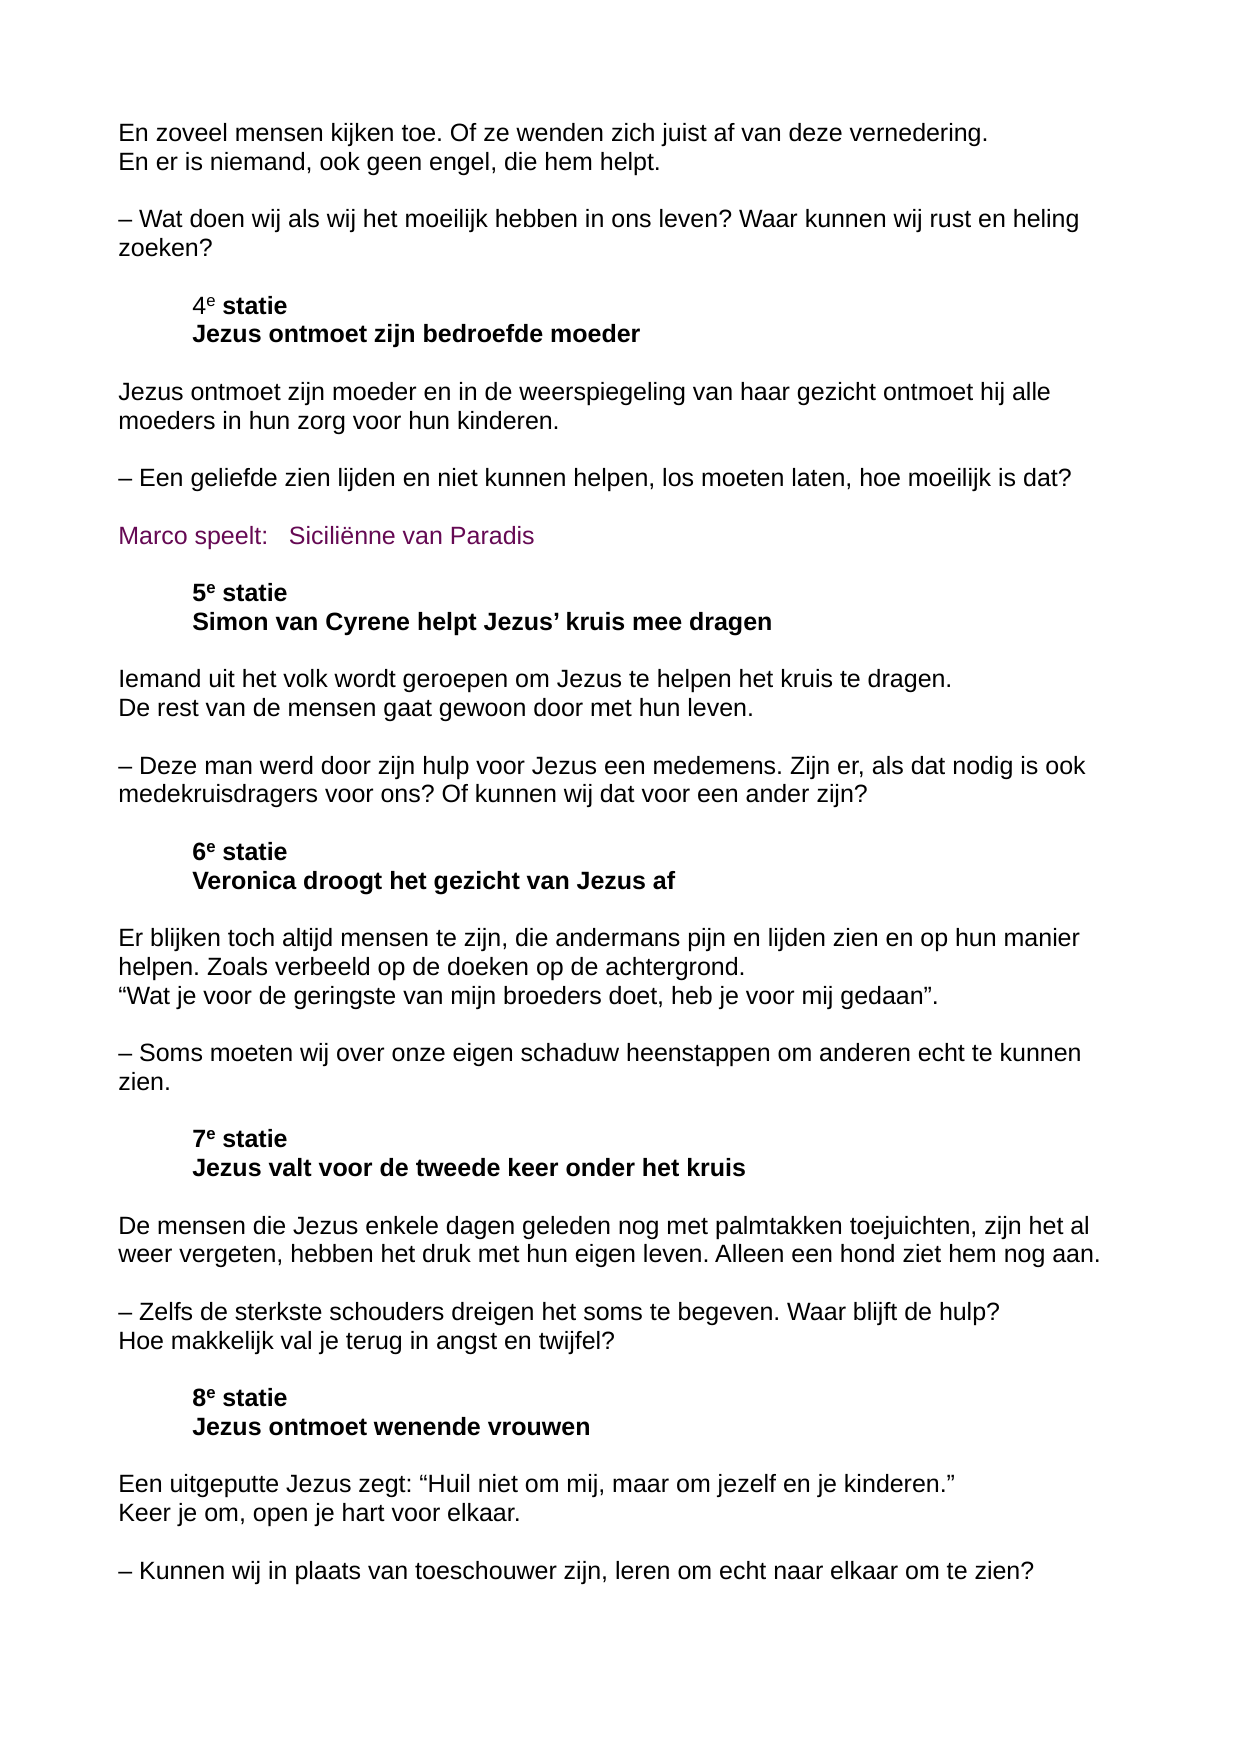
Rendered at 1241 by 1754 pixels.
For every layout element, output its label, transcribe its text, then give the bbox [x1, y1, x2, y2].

text Marco speelt: Siciliënne van Paradis [118, 521, 1122, 549]
text Keer je om, open je hart voor elkaar. [118, 1498, 1122, 1527]
text Simon van Cyrene helpt Jezus’ kruis mee dragen [118, 607, 1122, 636]
text 4e statie [118, 291, 1122, 319]
text – Soms moeten wij over onze eigen schaduw heenstappen om anderen echt te kunnen zien. [118, 1038, 1122, 1096]
text Veronica droogt het gezicht van Jezus af [118, 866, 1122, 894]
text 6e statie [118, 837, 1122, 866]
text Jezus valt voor de tweede keer onder het kruis [118, 1153, 1122, 1182]
text – Zelfs de sterkste schouders dreigen het soms te begeven. Waar blijft de hulp? [118, 1297, 1122, 1326]
text – Wat doen wij als wij het moeilijk hebben in ons leven? Waar kunnen wij rust en heling zoeken? [118, 204, 1122, 262]
text Hoe makkelijk val je terug in angst en twijfel? [118, 1326, 1122, 1354]
text – Kunnen wij in plaats van toeschouwer zijn, leren om echt naar elkaar om te zien? [118, 1556, 1122, 1584]
text – Deze man werd door zijn hulp voor Jezus een medemens. Zijn er, als dat nodig is ook medekruisdragers voor ons? Of kunnen wij dat voor een ander zijn? [118, 751, 1122, 808]
text De rest van de mensen gaat gewoon door met hun leven. [118, 693, 1122, 722]
text Een uitgeputte Jezus zegt: “Huil niet om mij, maar om jezelf en je kinderen.” [118, 1469, 1122, 1498]
text En er is niemand, ook geen engel, die hem helpt. [118, 147, 1122, 176]
text En zoveel mensen kijken toe. Of ze wenden zich juist af van deze vernedering. [118, 118, 1122, 147]
text 7e statie [118, 1124, 1122, 1153]
text De mensen die Jezus enkele dagen geleden nog met palmtakken toejuichten, zijn het al weer vergeten, hebben het druk met hun eigen leven. Alleen een hond ziet hem nog aan. [118, 1211, 1122, 1268]
text Iemand uit het volk wordt geroepen om Jezus te helpen het kruis te dragen. [118, 664, 1122, 693]
text Jezus ontmoet zijn moeder en in de weerspiegeling van haar gezicht ontmoet hij alle moeders in hun zorg voor hun kinderen. [118, 377, 1122, 434]
text Jezus ontmoet wenende vrouwen [118, 1412, 1122, 1441]
text Jezus ontmoet zijn bedroefde moeder [118, 319, 1122, 348]
text – Een geliefde zien lijden en niet kunnen helpen, los moeten laten, hoe moeilijk is dat? [118, 463, 1122, 492]
text “Wat je voor de geringste van mijn broeders doet, heb je voor mij gedaan”. [118, 981, 1122, 1009]
text 8e statie [118, 1383, 1122, 1412]
text 5e statie [118, 578, 1122, 607]
text Er blijken toch altijd mensen te zijn, die andermans pijn en lijden zien en op hun manier helpen. Zoals verbeeld op de doeken op de achtergrond. [118, 923, 1122, 981]
